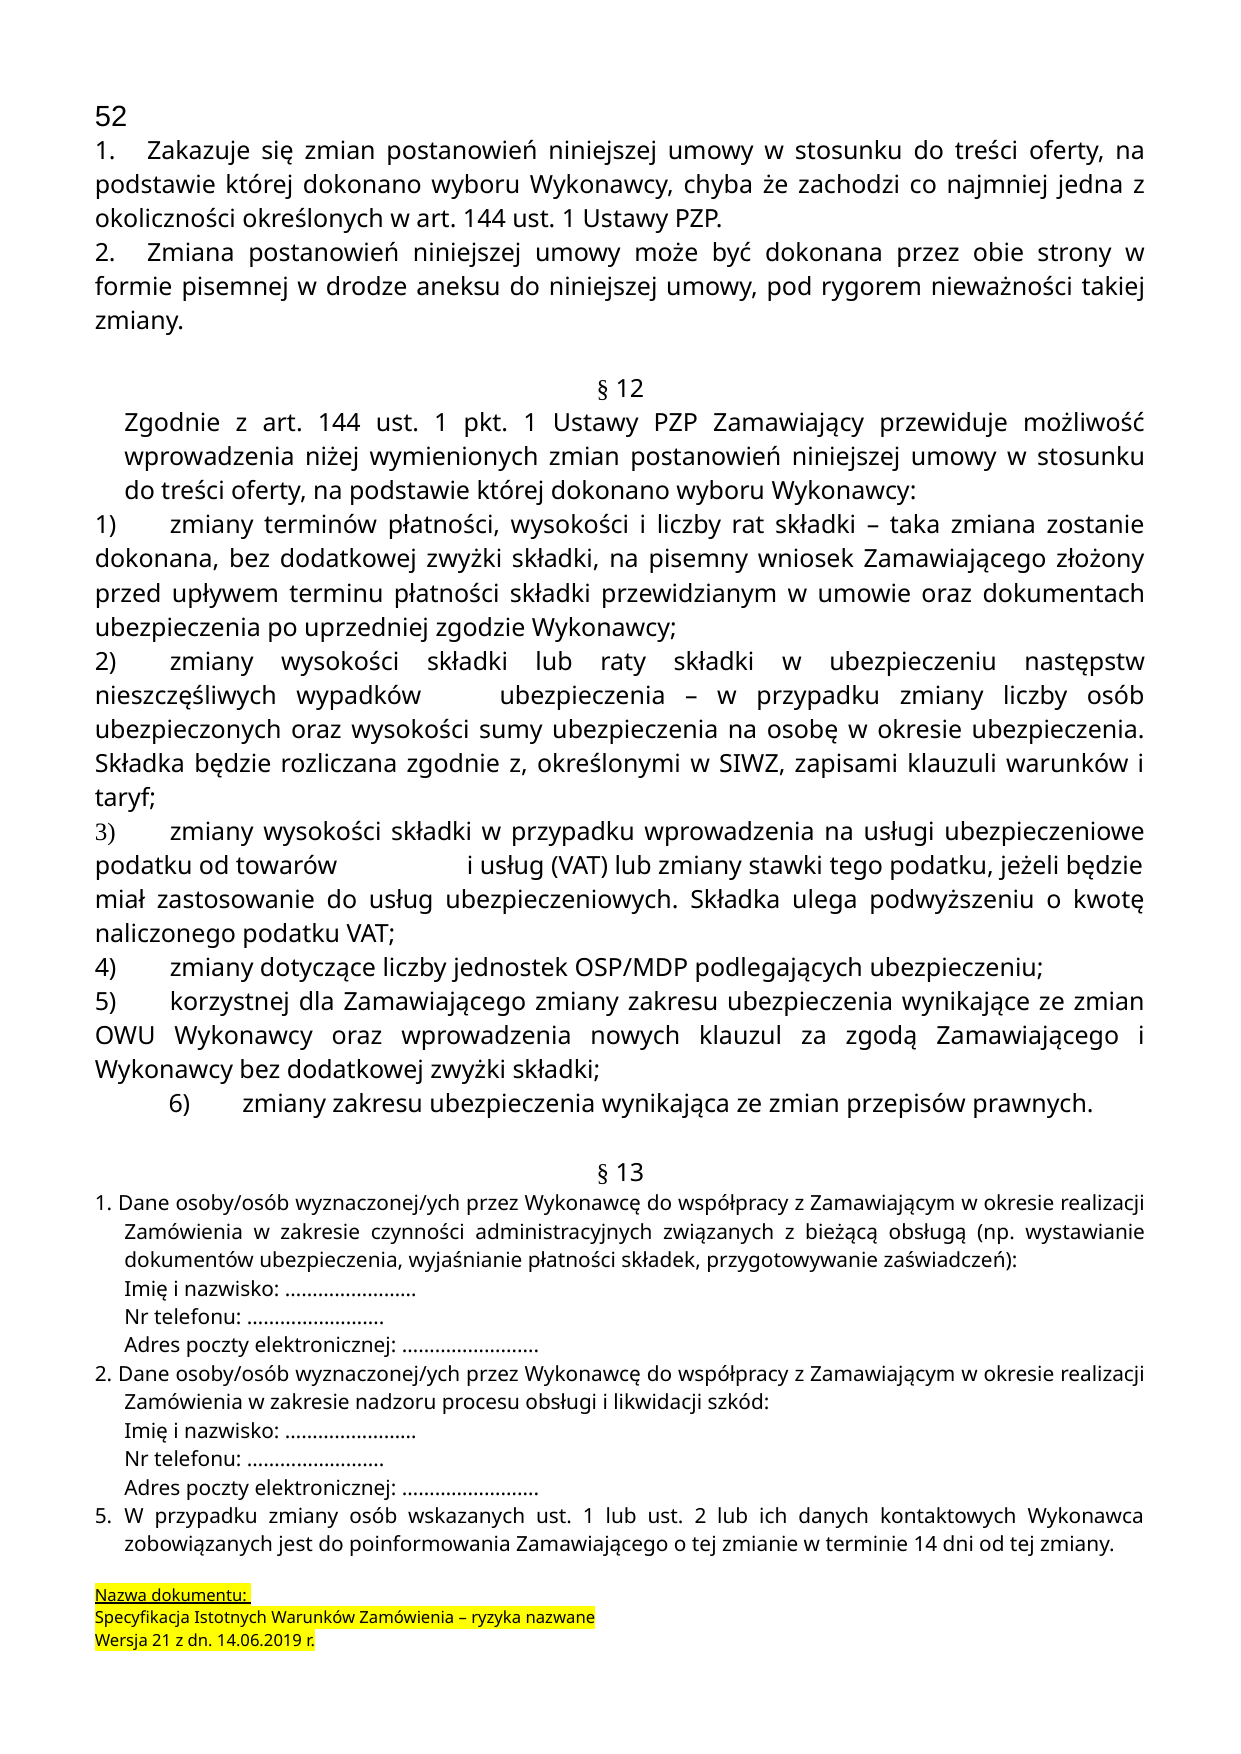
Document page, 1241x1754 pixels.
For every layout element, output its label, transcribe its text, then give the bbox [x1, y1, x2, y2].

list zmiany wysokości składki w przypadku wprowadzenia na usługi ubezpieczeniowe podatku od towarów i usług (VAT) lub zmiany stawki tego podatku, jeżeli będzie miał zastosowanie do usług ubezpieczeniowych. Składka ulega podwyższeniu o kwotę naliczonego podatku VAT; [94, 814, 1146, 950]
list Nr telefonu: ……………………. [124, 1444, 1146, 1473]
list Adres poczty elektronicznej: ……………………. [124, 1331, 1146, 1359]
list 1. Dane osoby/osób wyznaczonej/ych przez Wykonawcę do współpracy z Zamawiającym w okresie realizacji Zamówienia w zakresie czynności administracyjnych związanych z bieżącą obsługą (np. wystawianie dokumentów ubezpieczenia, wyjaśnianie płatności składek, przygotowywanie zaświadczeń): [94, 1188, 1146, 1274]
text § 12 [94, 371, 1146, 405]
list zmiany zakresu ubezpieczenia wynikająca ze zmian przepisów prawnych. [168, 1086, 1146, 1120]
list Nr telefonu: ……………………. [124, 1302, 1146, 1331]
text § 13 [94, 1154, 1146, 1188]
list 2. Dane osoby/osób wyznaczonej/ych przez Wykonawcę do współpracy z Zamawiającym w okresie realizacji Zamówienia w zakresie nadzoru procesu obsługi i likwidacji szkód: [94, 1359, 1146, 1416]
list Imię i nazwisko: …………………… [124, 1416, 1146, 1444]
list W przypadku zmiany osób wskazanych ust. 1 lub ust. 2 lub ich danych kontaktowych Wykonawca zobowiązanych jest do poinformowania Zamawiającego o tej zmianie w terminie 14 dni od tej zmiany. [94, 1501, 1146, 1558]
list Zakazuje się zmian postanowień niniejszej umowy w stosunku do treści oferty, na podstawie której dokonano wyboru Wykonawcy, chyba że zachodzi co najmniej jedna z okoliczności określonych w art. 144 ust. 1 Ustawy PZP. [94, 132, 1146, 234]
list Imię i nazwisko: …………………… [124, 1274, 1146, 1302]
list korzystnej dla Zamawiającego zmiany zakresu ubezpieczenia wynikające ze zmian OWU Wykonawcy oraz wprowadzenia nowych klauzul za zgodą Zamawiającego i Wykonawcy bez dodatkowej zwyżki składki; [94, 984, 1146, 1086]
list zmiany dotyczące liczby jednostek OSP/MDP podlegających ubezpieczeniu; [94, 950, 1146, 984]
list Zmiana postanowień niniejszej umowy może być dokonana przez obie strony w formie pisemnej w drodze aneksu do niniejszej umowy, pod rygorem nieważności takiej zmiany. [94, 234, 1146, 337]
list zmiany wysokości składki lub raty składki w ubezpieczeniu następstw nieszczęśliwych wypadków ubezpieczenia – w przypadku zmiany liczby osób ubezpieczonych oraz wysokości sumy ubezpieczenia na osobę w okresie ubezpieczenia. Składka będzie rozliczana zgodnie z, określonymi w SIWZ, zapisami klauzuli warunków i taryf; [94, 643, 1146, 814]
list zmiany terminów płatności, wysokości i liczby rat składki – taka zmiana zostanie dokonana, bez dodatkowej zwyżki składki, na pisemny wniosek Zamawiającego złożony przed upływem terminu płatności składki przewidzianym w umowie oraz dokumentach ubezpieczenia po uprzedniej zgodzie Wykonawcy; [94, 507, 1146, 643]
text Zgodnie z art. 144 ust. 1 pkt. 1 Ustawy PZP Zamawiający przewiduje możliwość wprowadzenia niżej wymienionych zmian postanowień niniejszej umowy w stosunku do treści oferty, na podstawie której dokonano wyboru Wykonawcy: [124, 405, 1146, 507]
list Adres poczty elektronicznej: ……………………. [124, 1473, 1146, 1501]
